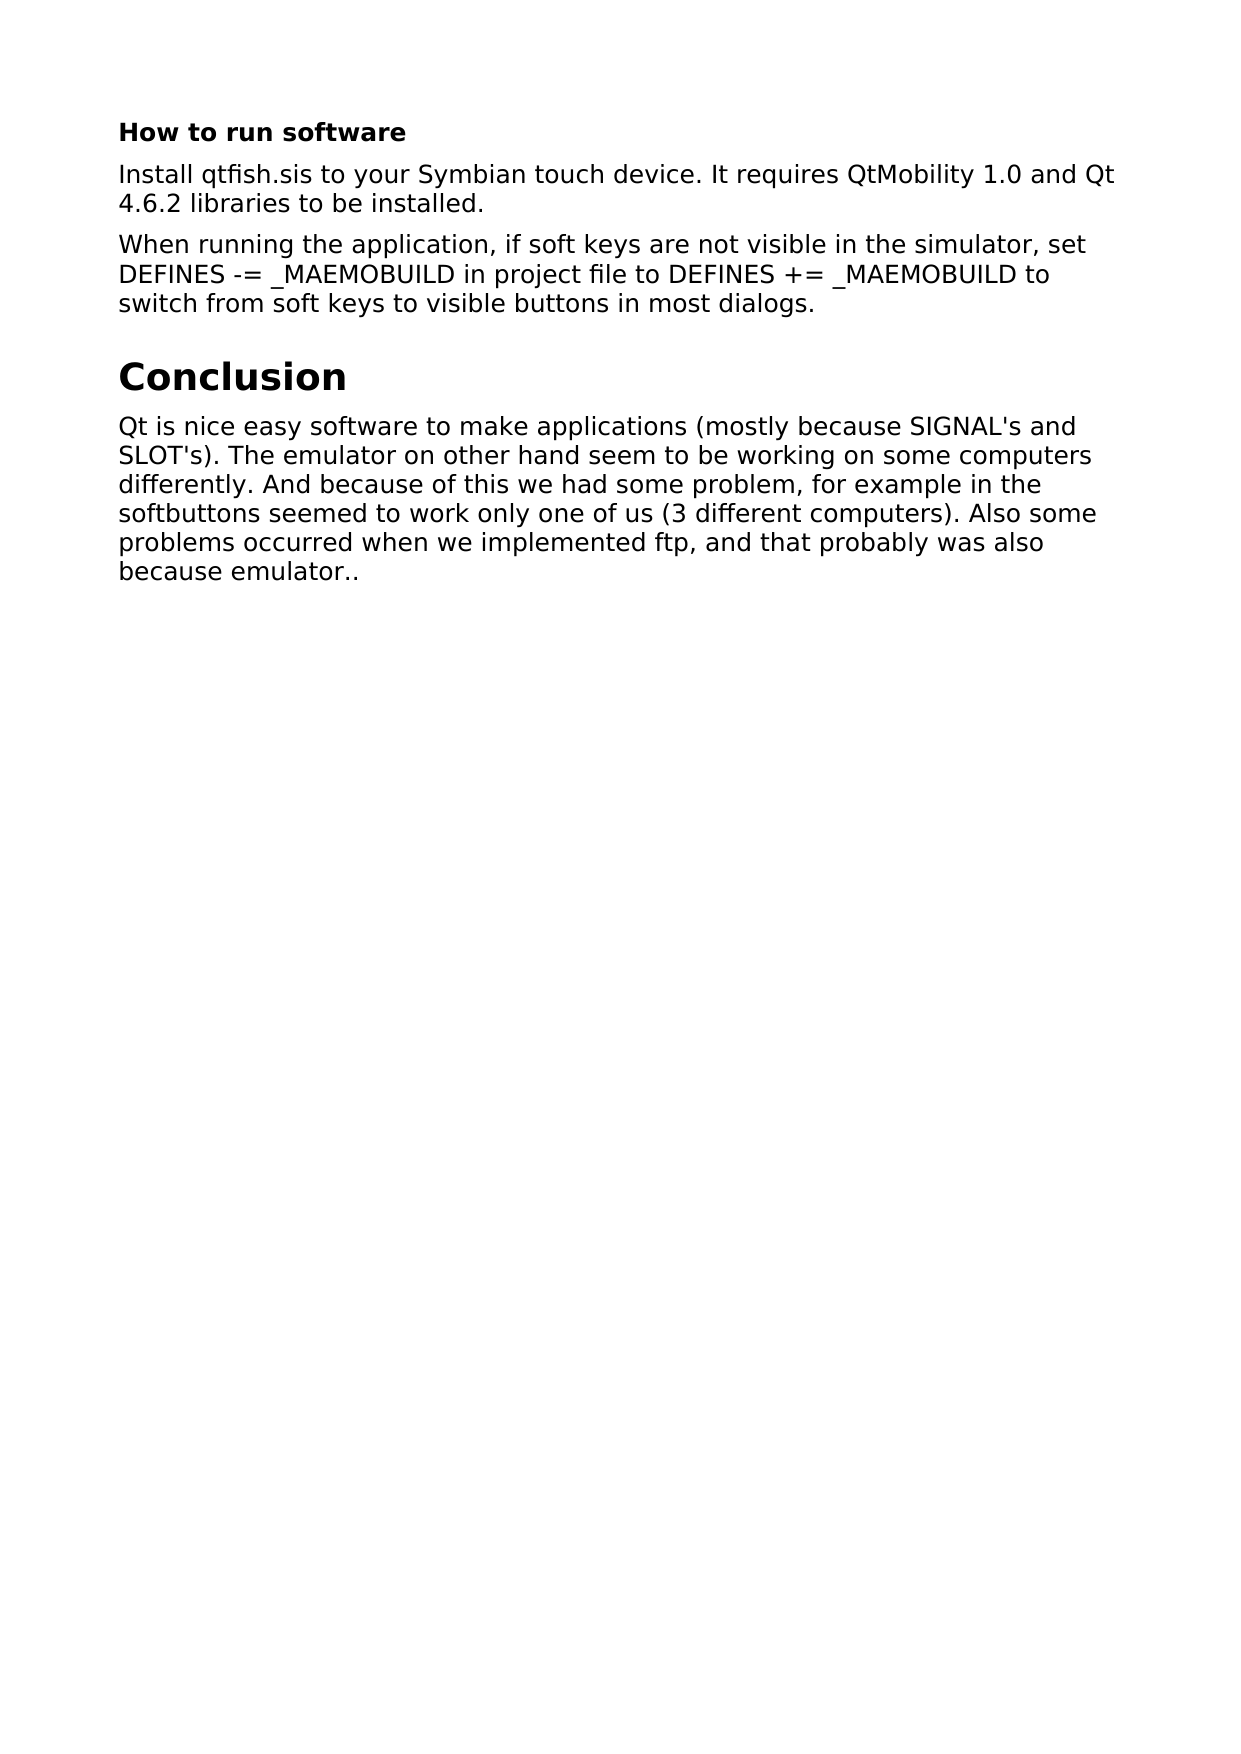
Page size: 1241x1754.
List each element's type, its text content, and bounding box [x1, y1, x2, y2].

subtitle How to run software [118, 118, 1122, 147]
text Install qtfish.sis to your Symbian touch device. It requires QtMobility 1.0 and Qt 4.6.2 libraries to be installed. [118, 160, 1122, 218]
subtitle Conclusion [118, 356, 1122, 399]
text When running the application, if soft keys are not visible in the simulator, set DEFINES -= _MAEMOBUILD in project file to DEFINES += _MAEMOBUILD to switch from soft keys to visible buttons in most dialogs. [118, 231, 1122, 318]
text Qt is nice easy software to make applications (mostly because SIGNAL's and SLOT's). The emulator on other hand seem to be working on some computers differently. And because of this we had some problem, for example in the softbuttons seemed to work only one of us (3 different computers). Also some problems occurred when we implemented ftp, and that probably was also because emulator.. [118, 412, 1122, 587]
